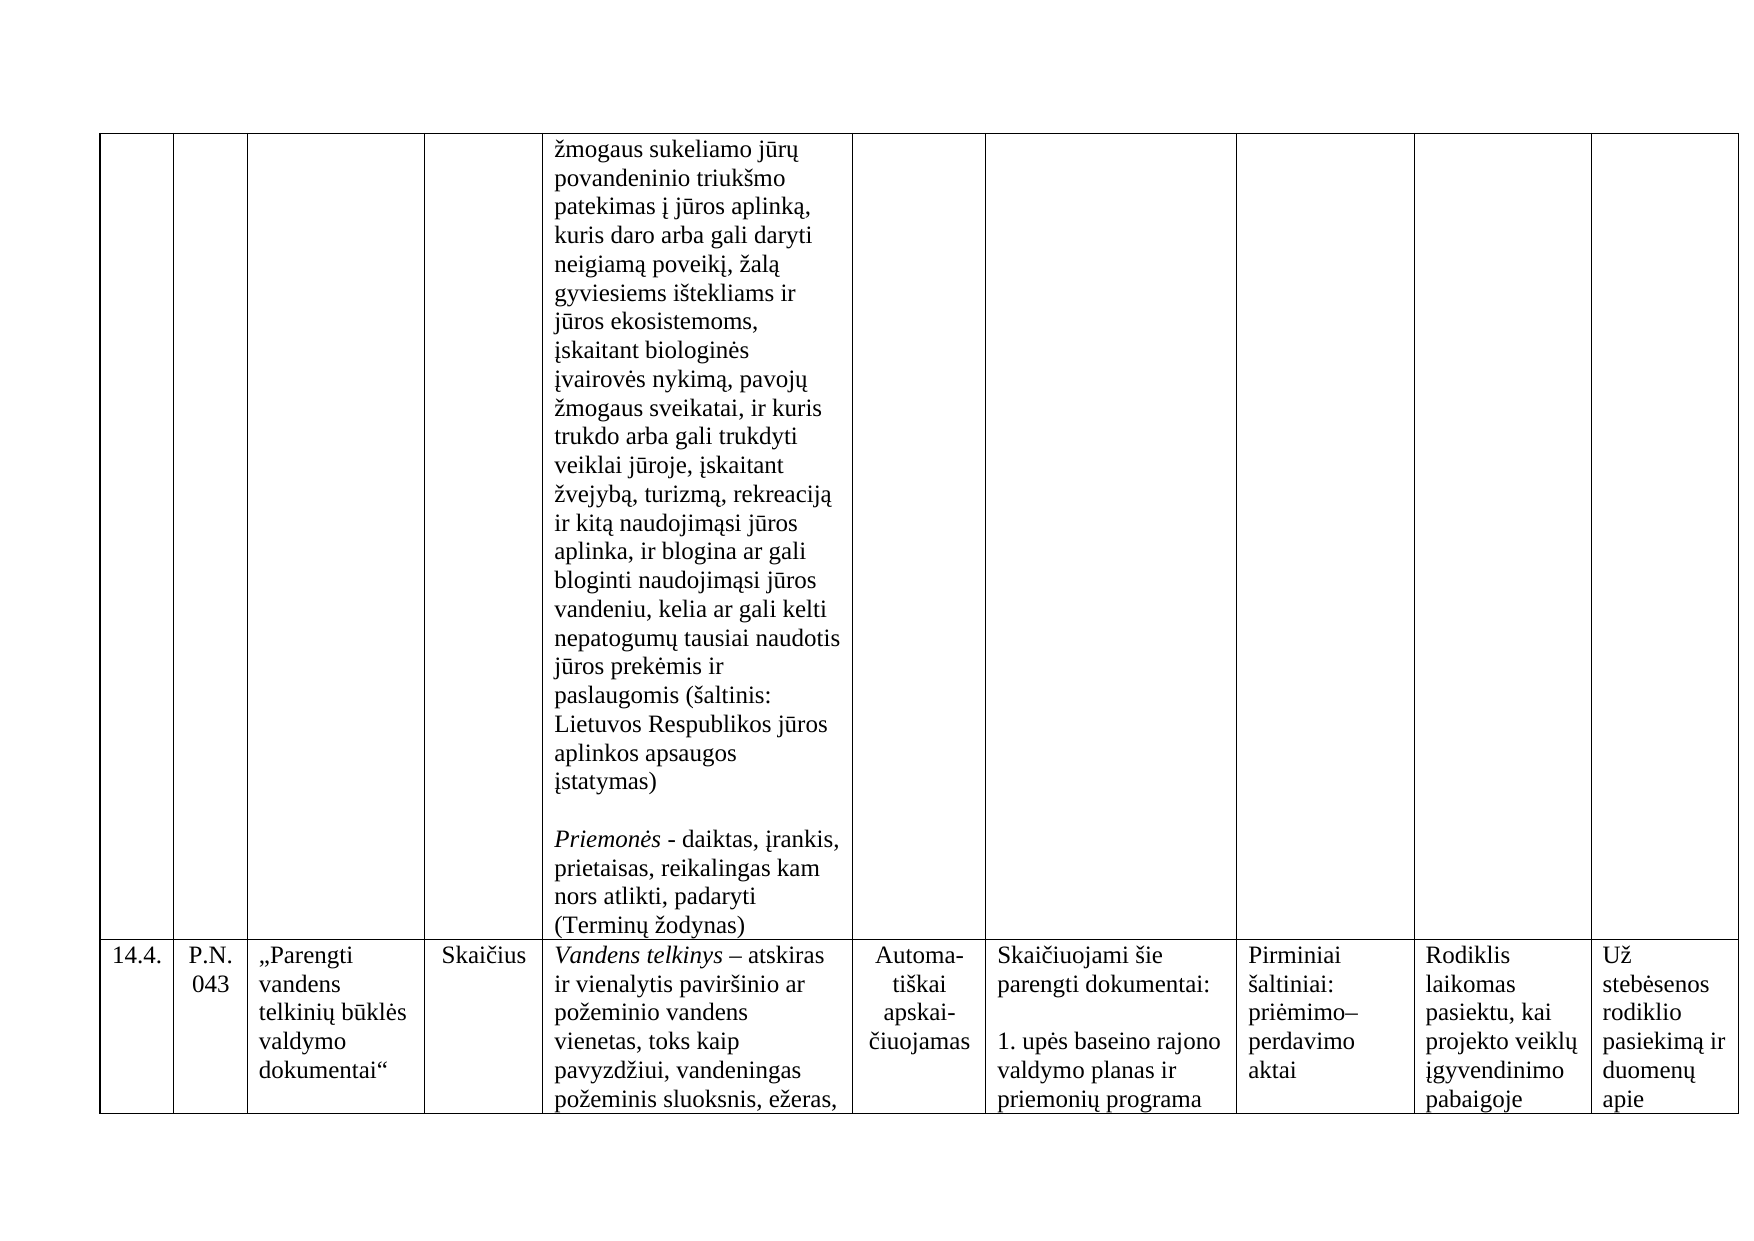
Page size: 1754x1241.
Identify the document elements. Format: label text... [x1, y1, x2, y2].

table_cell [1237, 134, 1414, 939]
table_cell 14.4. [101, 940, 173, 1112]
table_cell [853, 134, 985, 939]
table_cell Vandens telkinys – atskiras ir vienalytis paviršinio ar požeminio vandens vienetas, toks kaip pavyzdžiui, vandeningas požeminis sluoksnis, ežeras, [543, 940, 852, 1112]
table_cell Skaičiuojami šie parengti dokumentai: 1. upės baseino rajono valdymo planas ir priemonių programa [986, 940, 1236, 1112]
table_cell Pirminiai šaltiniai: priėmimo–perdavimo aktai [1237, 940, 1414, 1112]
table_cell [1592, 134, 1738, 939]
table_cell [101, 134, 173, 939]
table_cell Rodiklis laikomas pasiektu, kai projekto veiklų įgyvendinimo pabaigoje [1415, 940, 1591, 1112]
table_cell [425, 134, 542, 939]
table_cell [1415, 134, 1591, 939]
table_cell Automa-tiškai apskai-čiuojamas [853, 940, 985, 1112]
table_cell Už stebėsenos rodiklio pasiekimą ir duomenų apie [1592, 940, 1738, 1112]
table_cell „Parengti vandens telkinių būklės valdymo dokumentai“ [248, 940, 424, 1112]
table_cell [174, 134, 247, 939]
table_cell Skaičius [425, 940, 542, 1112]
table_cell [986, 134, 1236, 939]
table_cell [248, 134, 424, 939]
table_cell žmogaus sukeliamo jūrų povandeninio triukšmo patekimas į jūros aplinką, kuris daro arba gali daryti neigiamą poveikį, žalą gyviesiems ištekliams ir jūros ekosistemoms, įskaitant biologinės įvairovės nykimą, pavojų žmogaus sveikatai, ir kuris trukdo arba gali trukdyti veiklai jūroje, įskaitant žvejybą, turizmą, rekreaciją ir kitą naudojimąsi jūros aplinka, ir blogina ar gali bloginti naudojimąsi jūros vandeniu, kelia ar gali kelti nepatogumų tausiai naudotis jūros prekėmis ir paslaugomis (šaltinis: Lietuvos Respublikos jūros aplinkos apsaugos įstatymas) Priemonės - daiktas, įrankis, prietaisas, reikalingas kam nors atlikti, padaryti (Terminų žodynas) [543, 134, 852, 939]
table_cell P.N. 043 [174, 940, 247, 1112]
